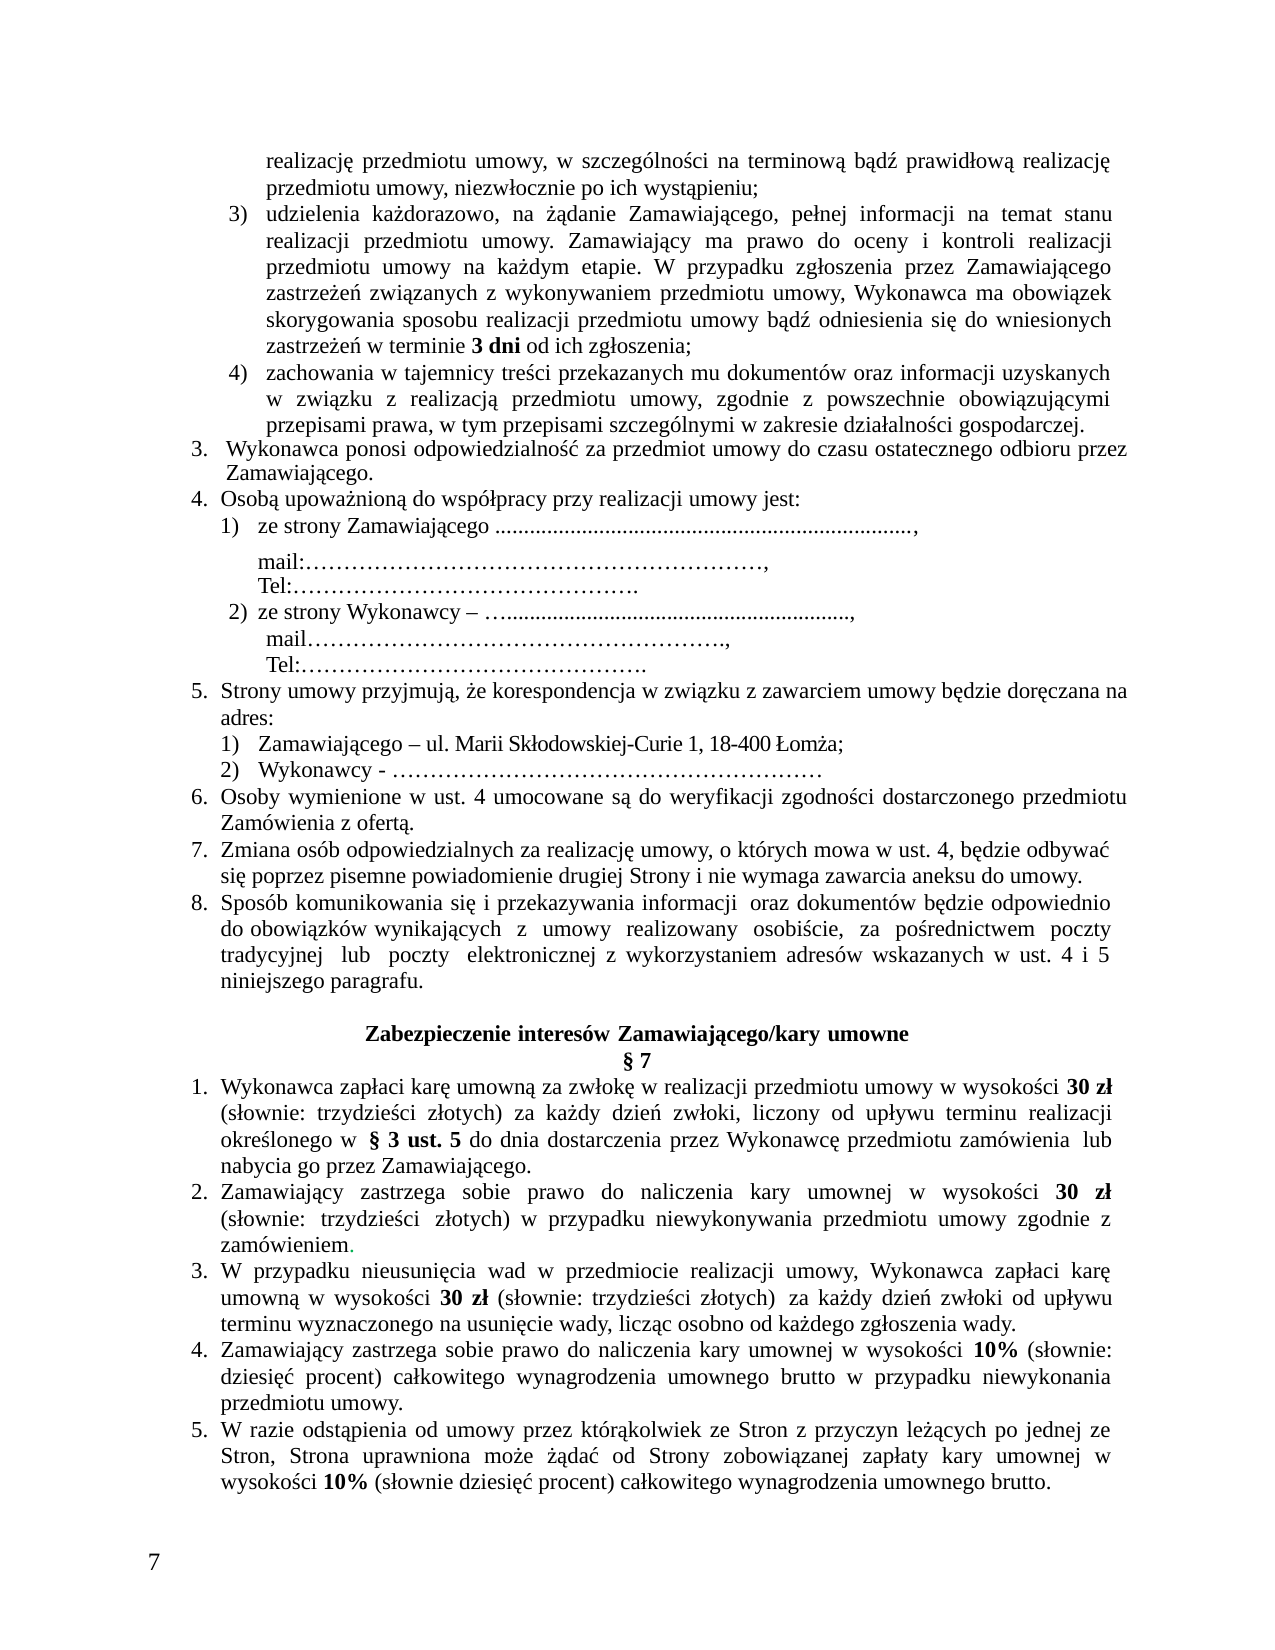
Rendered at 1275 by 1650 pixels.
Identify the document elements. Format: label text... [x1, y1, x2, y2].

list udzielenia każdorazowo, na żądanie Zamawiającego, pełnej informacji na temat stanu realizacji przedmiotu umowy. Zamawiający ma prawo do oceny i kontroli realizacji przedmiotu umowy na każdym etapie. W przypadku zgłoszenia przez Zamawiającego zastrzeżeń związanych z wykonywaniem przedmiotu umowy, Wykonawca ma obowiązek skorygowania sposobu realizacji przedmiotu umowy bądź odniesienia się do wniesionych zastrzeżeń w terminie 3 dni od ich zgłoszenia; [228, 200, 1113, 358]
list Osobą upoważnioną do współpracy przy realizacji umowy jest: [191, 485, 1127, 512]
list ze strony Wykonawcy – …............................................................, mail………………………………………………., Tel:………………………………………. [228, 598, 1127, 677]
list Zamawiający zastrzega sobie prawo do naliczenia kary umownej w wysokości 10% (słownie: dziesięć procent) całkowitego wynagrodzenia umownego brutto w przypadku niewykonania przedmiotu umowy. [191, 1337, 1112, 1416]
list Wykonawca ponosi odpowiedzialność za przedmiot umowy do czasu ostatecznego odbioru przez Zamawiającego. [191, 438, 1127, 485]
list Sposób komunikowania się i przekazywania informacji oraz dokumentów będzie odpowiednio do obowiązków wynikających z umowy realizowany osobiście, za pośrednictwem poczty tradycyjnej lub poczty elektronicznej z wykorzystaniem adresów wskazanych w ust. 4 i 5 niniejszego paragrafu. [191, 888, 1111, 994]
list Osoby wymienione w ust. 4 umocowane są do weryfikacji zgodności dostarczonego przedmiotu Zamówienia z ofertą. [191, 783, 1127, 836]
list realizację przedmiotu umowy, w szczególności na terminową bądź prawidłową realizację przedmiotu umowy, niezwłocznie po ich wystąpieniu; [228, 148, 1112, 200]
list Zamawiający zastrzega sobie prawo do naliczenia kary umownej w wysokości 30 zł (słownie: trzydzieści złotych) w przypadku niewykonywania przedmiotu umowy zgodnie z zamówieniem. [191, 1178, 1112, 1257]
list W przypadku nieusunięcia wad w przedmiocie realizacji umowy, Wykonawca zapłaci karę umowną w wysokości 30 zł (słownie: trzydzieści złotych) za każdy dzień zwłoki od upływu terminu wyznaczonego na usunięcie wady, licząc osobno od każdego zgłoszenia wady. [191, 1257, 1112, 1337]
list Wykonawca zapłaci karę umowną za zwłokę w realizacji przedmiotu umowy w wysokości 30 zł (słownie: trzydzieści złotych) za każdy dzień zwłoki, liczony od upływu terminu realizacji określonego w § 3 ust. 5 do dnia dostarczenia przez Wykonawcę przedmiotu zamówienia lub nabycia go przez Zamawiającego. [191, 1073, 1112, 1178]
text Zabezpieczenie interesów Zamawiającego/kary umowne [306, 1020, 968, 1047]
list Strony umowy przyjmują, że korespondencja w związku z zawarciem umowy będzie doręczana na adres: [191, 677, 1127, 730]
list W razie odstąpienia od umowy przez którąkolwiek ze Stron z przyczyn leżących po jednej ze Stron, Strona uprawniona może żądać od Strony zobowiązanej zapłaty kary umownej w wysokości 10% (słownie dziesięć procent) całkowitego wynagrodzenia umownego brutto. [191, 1416, 1112, 1495]
list Wykonawcy - ………………………………………………… [220, 757, 1127, 783]
text mail:……………………………………………………, Tel:………………………………………. [258, 551, 1127, 598]
list zachowania w tajemnicy treści przekazanych mu dokumentów oraz informacji uzyskanych w związku z realizacją przedmiotu umowy, zgodnie z powszechnie obowiązującymi przepisami prawa, w tym przepisami szczególnymi w zakresie działalności gospodarczej. [228, 358, 1112, 438]
list Zmiana osób odpowiedzialnych za realizację umowy, o których mowa w ust. 4, będzie odbywać się poprzez pisemne powiadomienie drugiej Strony i nie wymaga zawarcia aneksu do umowy. [191, 836, 1111, 888]
list ze strony Zamawiającego , [220, 512, 1127, 538]
list Zamawiającego – ul. Marii Skłodowskiej-Curie 1, 18-400 Łomża; [220, 730, 1127, 757]
text § 7 [306, 1047, 968, 1073]
